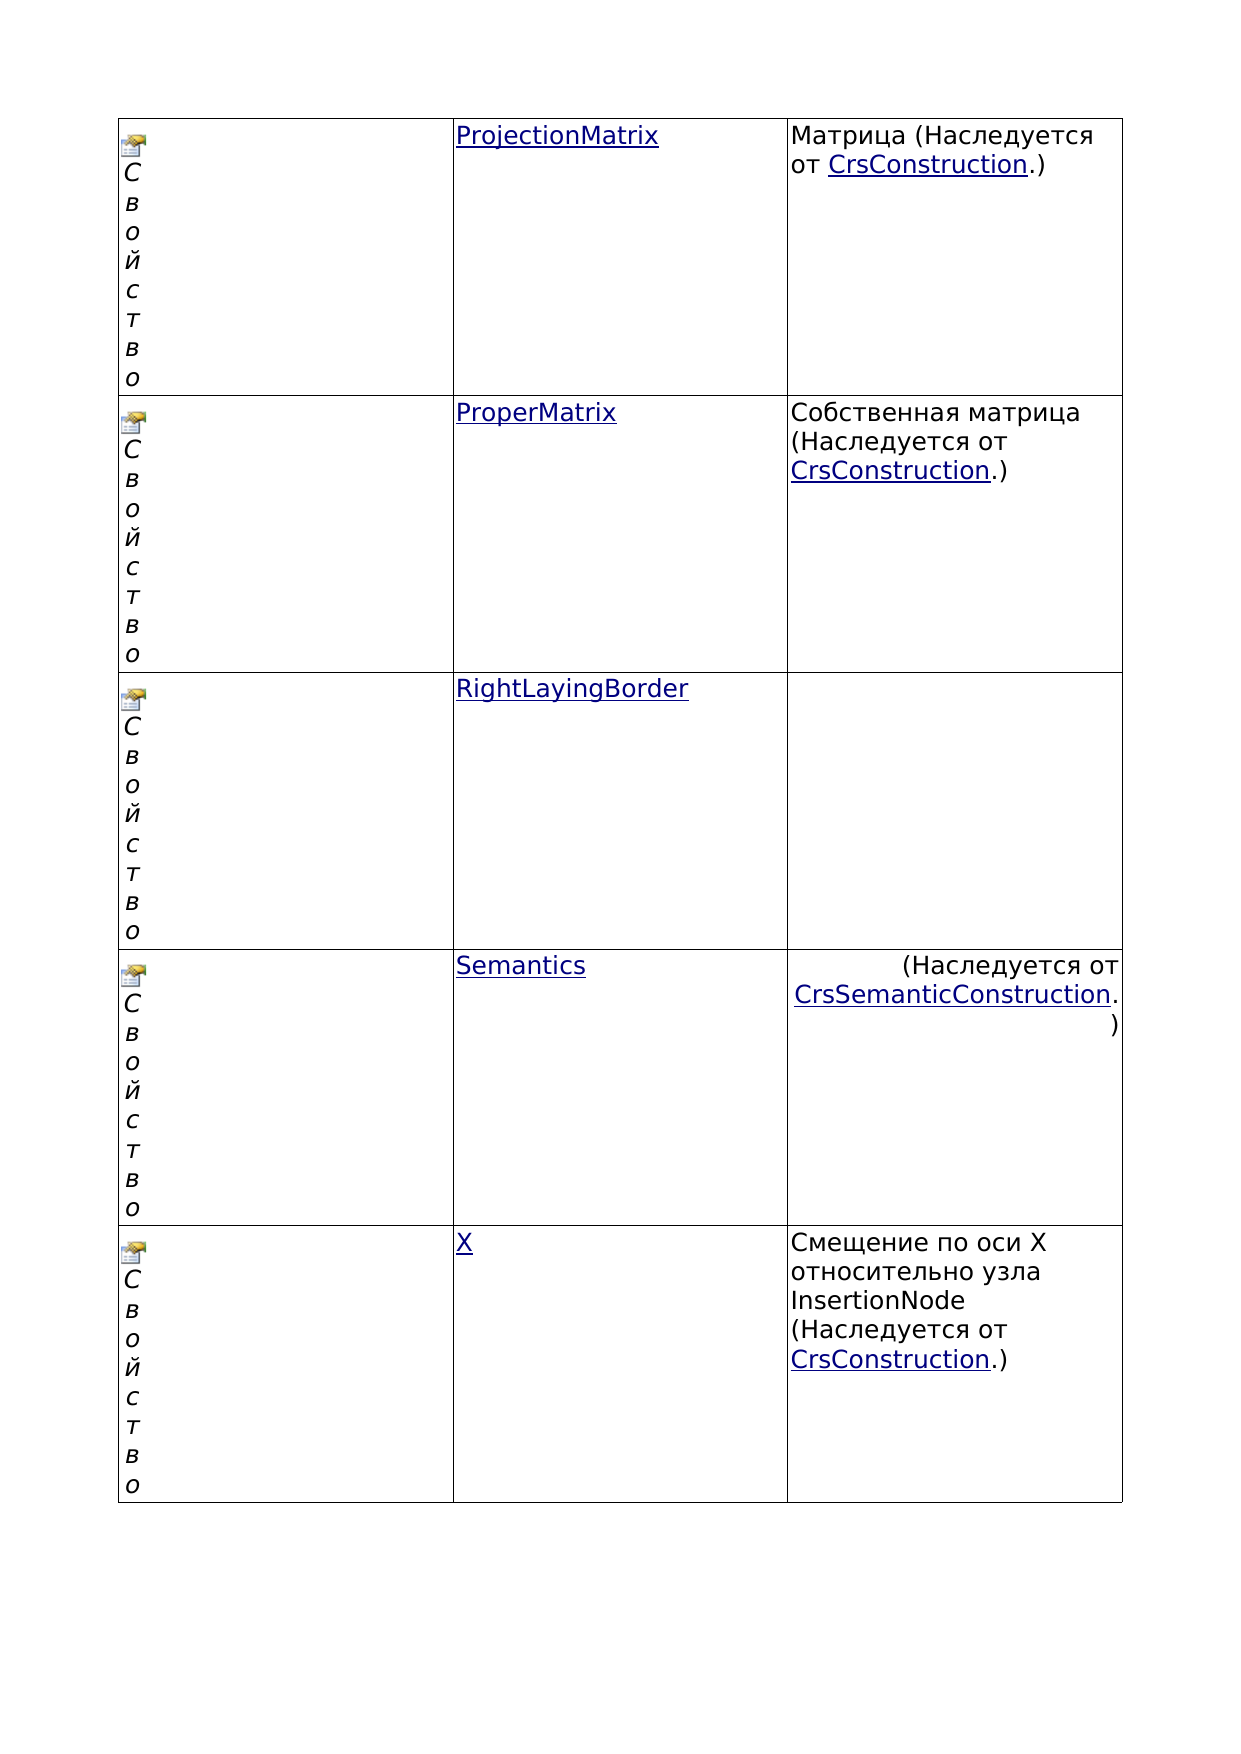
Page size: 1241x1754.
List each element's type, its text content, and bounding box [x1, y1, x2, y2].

table_cell (Наследуется от CrsSemanticConstruction.) [788, 950, 1122, 1225]
table_cell Собственная матрица (Наследуется от CrsConstruction.) [788, 396, 1122, 672]
table_cell Смещение по оси X относительно узла InsertionNode (Наследуется от CrsConstruction.) [788, 1226, 1122, 1502]
table_cell ProperMatrix [454, 396, 787, 672]
picture [121, 963, 147, 989]
table_cell [119, 673, 453, 948]
picture [121, 410, 147, 436]
table_cell [119, 950, 453, 1225]
table_cell Матрица (Наследуется от CrsConstruction.) [788, 119, 1122, 395]
table_cell ProjectionMatrix [454, 119, 787, 395]
table_cell [119, 119, 453, 395]
table_cell [119, 1226, 453, 1502]
picture [121, 133, 147, 159]
table_cell RightLayingBorder [454, 673, 787, 948]
picture [121, 1240, 147, 1266]
table_cell X [454, 1226, 787, 1502]
table_cell Semantics [454, 950, 787, 1225]
picture [121, 687, 147, 713]
table_cell [788, 673, 1122, 948]
table_cell [119, 396, 453, 672]
